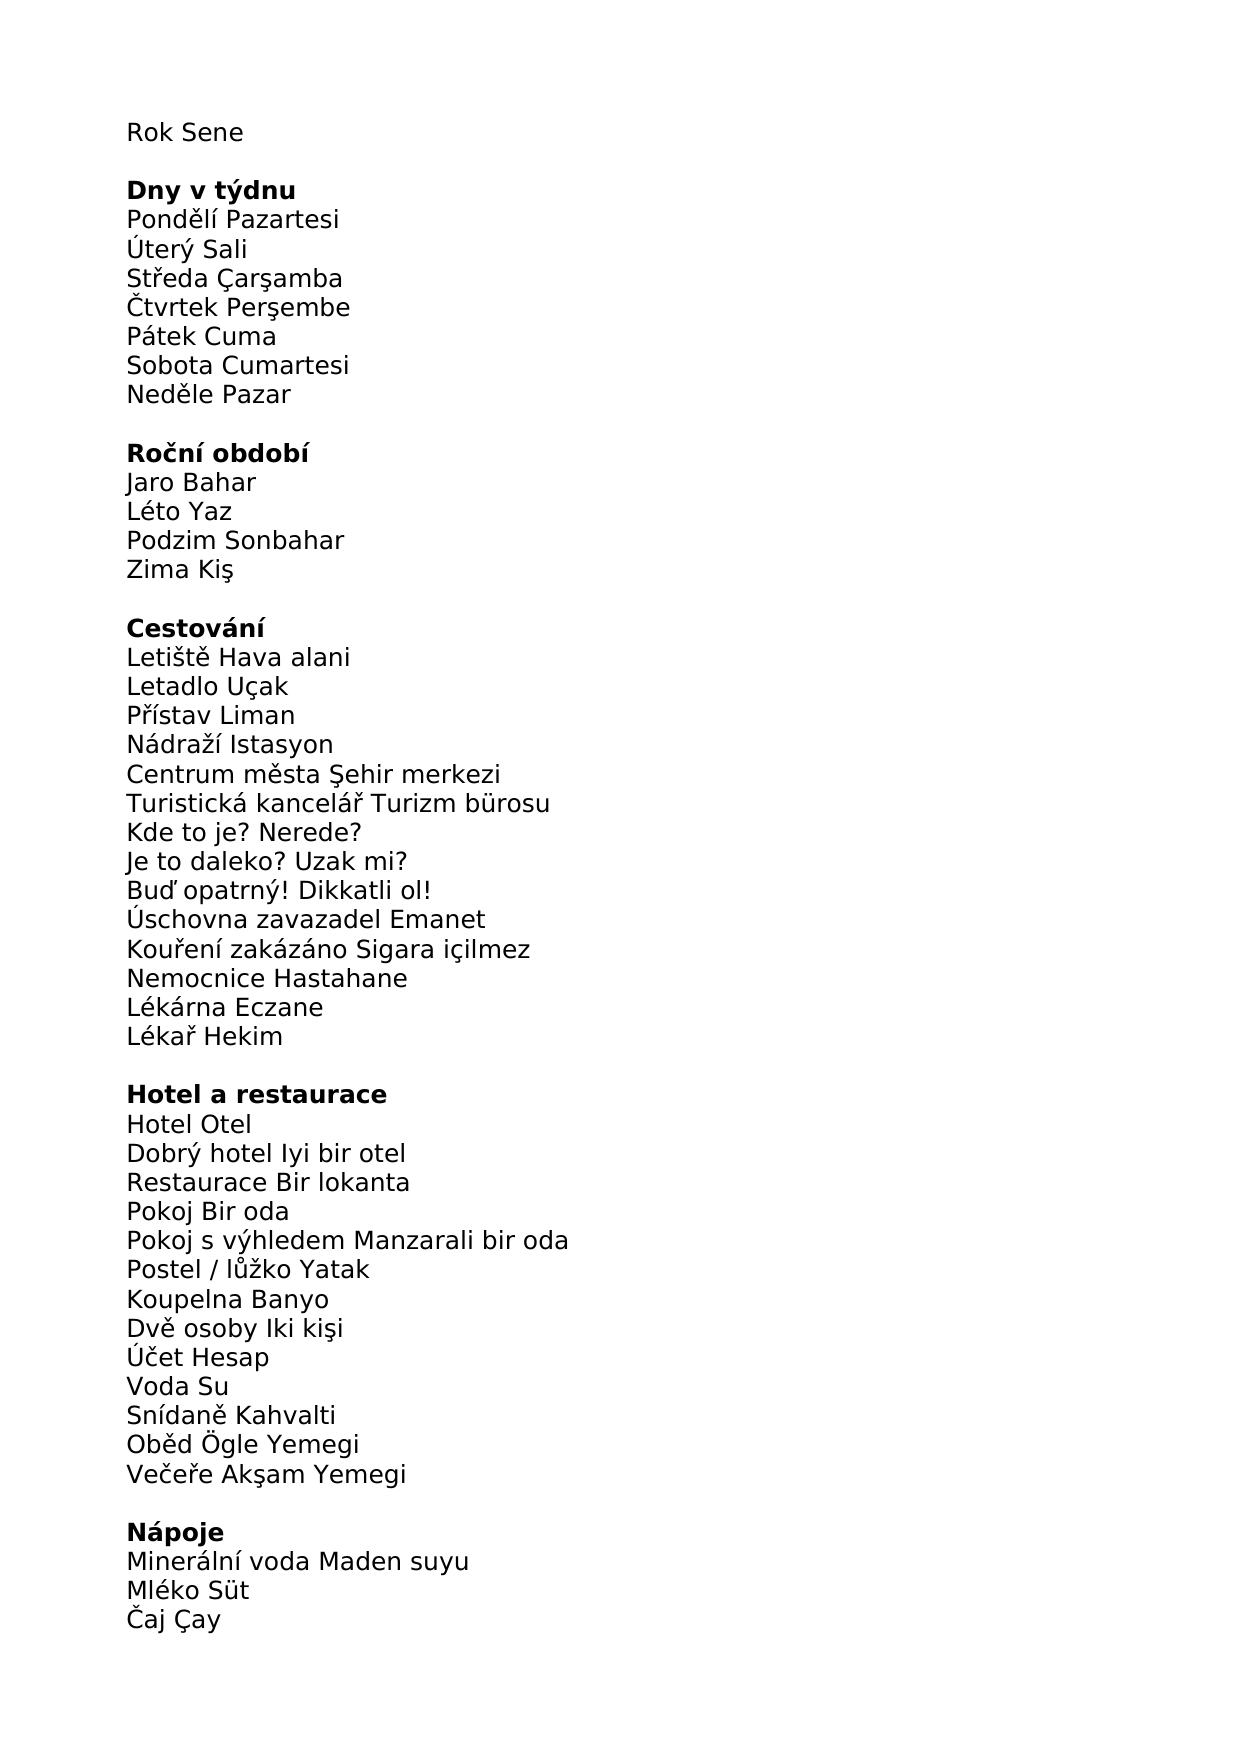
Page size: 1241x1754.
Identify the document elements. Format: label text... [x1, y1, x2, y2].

text Rok Sene Dny v týdnu Pondělí Pazartesi Úterý Sali Středa Çarşamba Čtvrtek Perşembe Pátek Cuma Sobota Cumartesi Neděle Pazar Roční období Jaro Bahar Léto Yaz Podzim Sonbahar Zima Kiş Cestování Letiště Hava alani Letadlo Uçak Přístav Liman Nádraží Istasyon Centrum města Şehir merkezi Turistická kancelář Turizm bürosu Kde to je? Nerede? Je to daleko? Uzak mi? Buď opatrný! Dikkatli ol! Úschovna zavazadel Emanet Kouření zakázáno Sigara içilmez Nemocnice Hastahane Lékárna Eczane Lékař Hekim Hotel a restaurace Hotel Otel Dobrý hotel Iyi bir otel Restaurace Bir lokanta Pokoj Bir oda Pokoj s výhledem Manzarali bir oda Postel / lůžko Yatak Koupelna Banyo Dvě osoby Iki kişi Účet Hesap Voda Su Snídaně Kahvalti Oběd Ögle Yemegi Večeře Akşam Yemegi Nápoje Minerální voda Maden suyu Mléko Süt Čaj Çay [118, 118, 1122, 1635]
